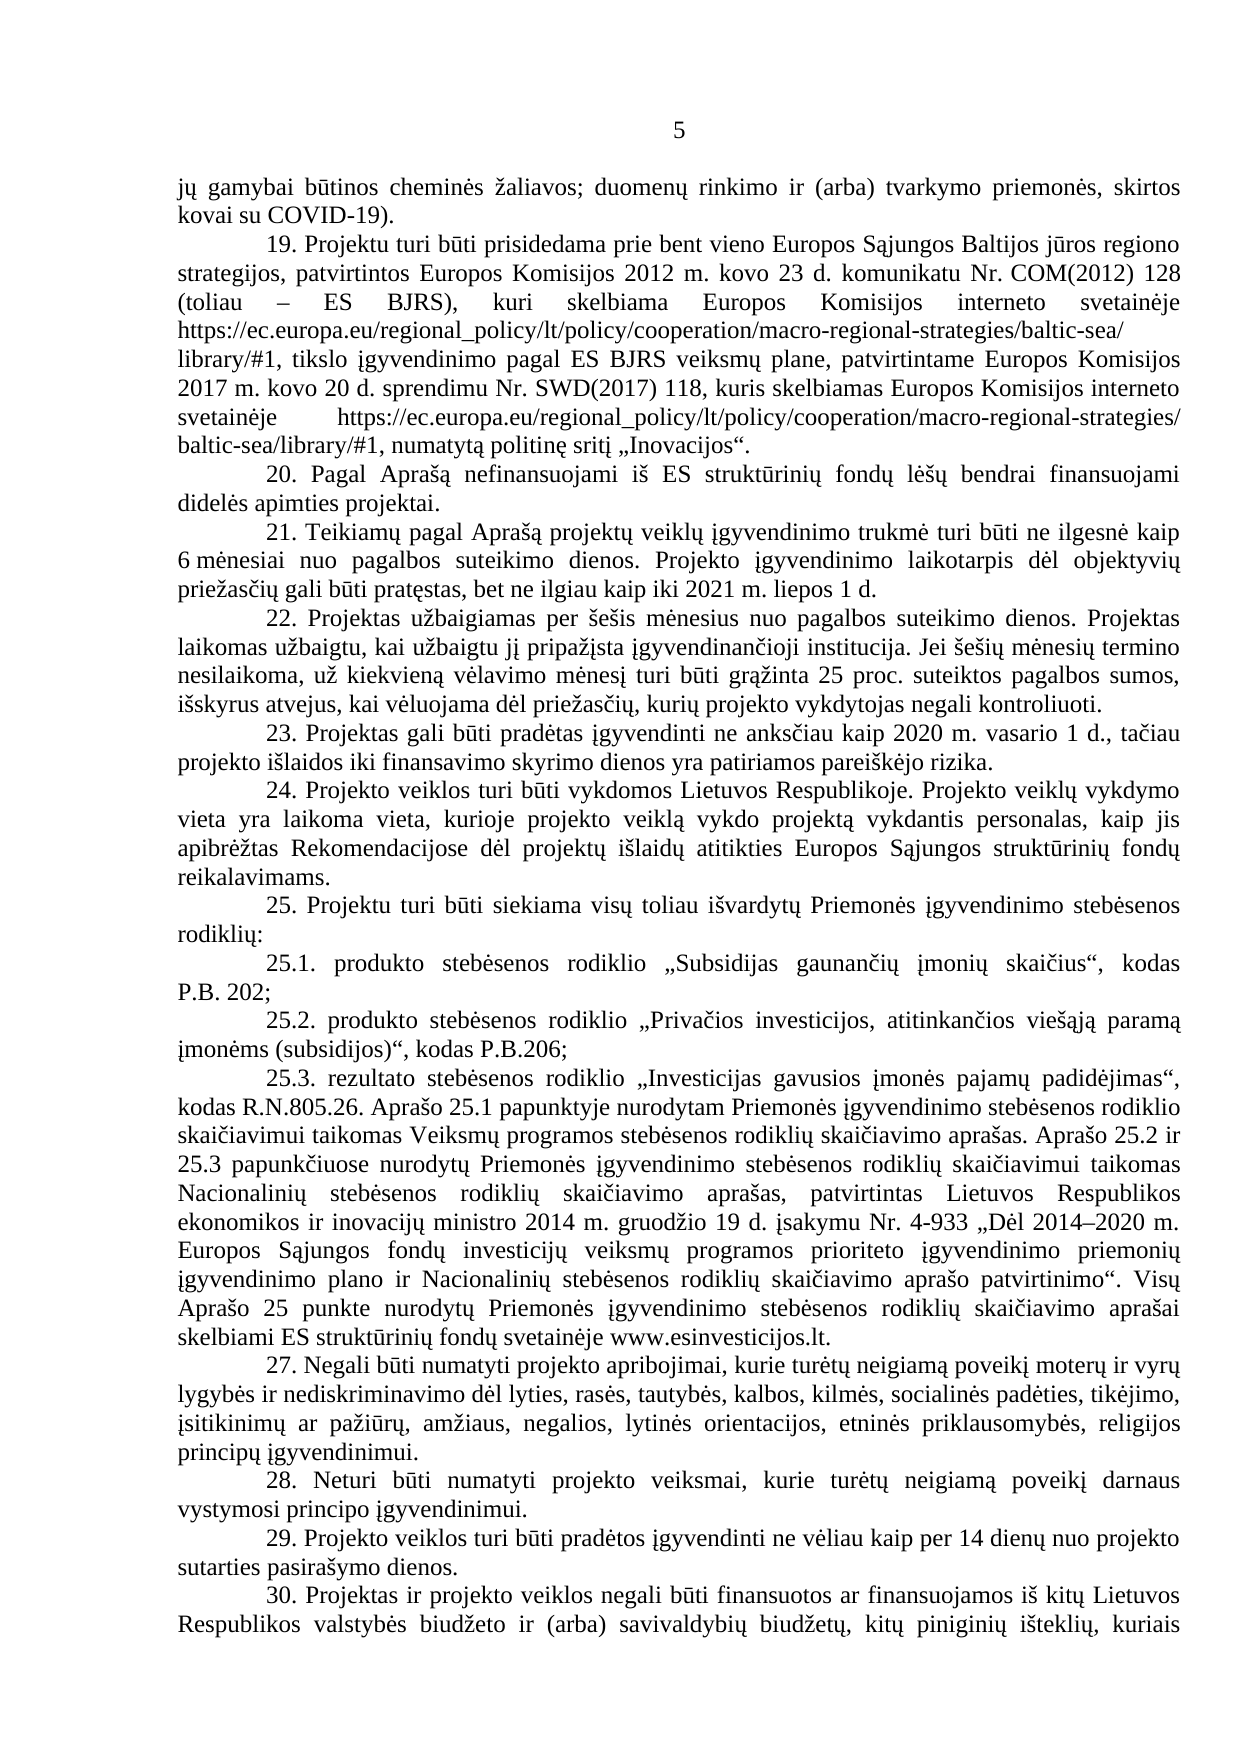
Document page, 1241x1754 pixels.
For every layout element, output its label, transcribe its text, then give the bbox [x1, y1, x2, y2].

text 19. Projektu turi būti prisidedama prie bent vieno Europos Sąjungos Baltijos jūros regiono strategijos, patvirtintos Europos Komisijos 2012 m. kovo 23 d. komunikatu Nr. COM(2012) 128 (toliau – ES BJRS), kuri skelbiama Europos Komisijos interneto svetainėje https://ec.europa.eu/regional_policy/lt/policy/cooperation/macro-regional-strategies/baltic-sea/library/#1, tikslo įgyvendinimo pagal ES BJRS veiksmų plane, patvirtintame Europos Komisijos 2017 m. kovo 20 d. sprendimu Nr. SWD(2017) 118, kuris skelbiamas Europos Komisijos interneto svetainėje https://ec.europa.eu/regional_policy/lt/policy/cooperation/macro-regional-strategies/baltic-sea/library/#1, numatytą politinę sritį „Inovacijos“. [177, 229, 1181, 459]
text 25.1. produkto stebėsenos rodiklio „Subsidijas gaunančių įmonių skaičius“, kodas P.B. 202; [177, 948, 1181, 1005]
text 28. Neturi būti numatyti projekto veiksmai, kurie turėtų neigiamą poveikį darnaus vystymosi principo įgyvendinimui. [177, 1465, 1181, 1523]
text 25. Projektu turi būti siekiama visų toliau išvardytų Priemonės įgyvendinimo stebėsenos rodiklių: [177, 890, 1181, 948]
text 24. Projekto veiklos turi būti vykdomos Lietuvos Respublikoje. Projekto veiklų vykdymo vieta yra laikoma vieta, kurioje projekto veiklą vykdo projektą vykdantis personalas, kaip jis apibrėžtas Rekomendacijose dėl projektų išlaidų atitikties Europos Sąjungos struktūrinių fondų reikalavimams. [177, 775, 1181, 890]
text 29. Projekto veiklos turi būti pradėtos įgyvendinti ne vėliau kaip per 14 dienų nuo projekto sutarties pasirašymo dienos. [177, 1523, 1181, 1580]
text 27. Negali būti numatyti projekto apribojimai, kurie turėtų neigiamą poveikį moterų ir vyrų lygybės ir nediskriminavimo dėl lyties, rasės, tautybės, kalbos, kilmės, socialinės padėties, tikėjimo, įsitikinimų ar pažiūrų, amžiaus, negalios, lytinės orientacijos, etninės priklausomybės, religijos principų įgyvendinimui. [177, 1350, 1181, 1465]
text 25.2. produkto stebėsenos rodiklio „Privačios investicijos, atitinkančios viešąją paramą įmonėms (subsidijos)“, kodas P.B.206; [177, 1005, 1181, 1063]
text 21. Teikiamų pagal Aprašą projektų veiklų įgyvendinimo trukmė turi būti ne ilgesnė kaip 6 mėnesiai nuo pagalbos suteikimo dienos. Projekto įgyvendinimo laikotarpis dėl objektyvių priežasčių gali būti pratęstas, bet ne ilgiau kaip iki 2021 m. liepos 1 d. [177, 517, 1181, 603]
text 22. Projektas užbaigiamas per šešis mėnesius nuo pagalbos suteikimo dienos. Projektas laikomas užbaigtu, kai užbaigtu jį pripažįsta įgyvendinančioji institucija. Jei šešių mėnesių termino nesilaikoma, už kiekvieną vėlavimo mėnesį turi būti grąžinta 25 proc. suteiktos pagalbos sumos, išskyrus atvejus, kai vėluojama dėl priežasčių, kurių projekto vykdytojas negali kontroliuoti. [177, 603, 1181, 718]
text 30. Projektas ir projekto veiklos negali būti finansuotos ar finansuojamos iš kitų Lietuvos Respublikos valstybės biudžeto ir (arba) savivaldybių biudžetų, kitų piniginių išteklių, kuriais [177, 1580, 1181, 1638]
text 25.3. rezultato stebėsenos rodiklio „Investicijas gavusios įmonės pajamų padidėjimas“, kodas R.N.805.26. Aprašo 25.1 papunktyje nurodytam Priemonės įgyvendinimo stebėsenos rodiklio skaičiavimui taikomas Veiksmų programos stebėsenos rodiklių skaičiavimo aprašas. Aprašo 25.2 ir 25.3 papunkčiuose nurodytų Priemonės įgyvendinimo stebėsenos rodiklių skaičiavimui taikomas Nacionalinių stebėsenos rodiklių skaičiavimo aprašas, patvirtintas Lietuvos Respublikos ekonomikos ir inovacijų ministro 2014 m. gruodžio 19 d. įsakymu Nr. 4-933 „Dėl 2014–2020 m. Europos Sąjungos fondų investicijų veiksmų programos prioriteto įgyvendinimo priemonių įgyvendinimo plano ir Nacionalinių stebėsenos rodiklių skaičiavimo aprašo patvirtinimo“. Visų Aprašo 25 punkte nurodytų Priemonės įgyvendinimo stebėsenos rodiklių skaičiavimo aprašai skelbiami ES struktūrinių fondų svetainėje www.esinvesticijos.lt. [177, 1063, 1181, 1350]
text 20. Pagal Aprašą nefinansuojami iš ES struktūrinių fondų lėšų bendrai finansuojami didelės apimties projektai. [177, 459, 1181, 517]
text 23. Projektas gali būti pradėtas įgyvendinti ne anksčiau kaip 2020 m. vasario 1 d., tačiau projekto išlaidos iki finansavimo skyrimo dienos yra patiriamos pareiškėjo rizika. [177, 718, 1181, 775]
text jų gamybai būtinos cheminės žaliavos; duomenų rinkimo ir (arba) tvarkymo priemonės, skirtos kovai su COVID-19). [177, 172, 1181, 229]
